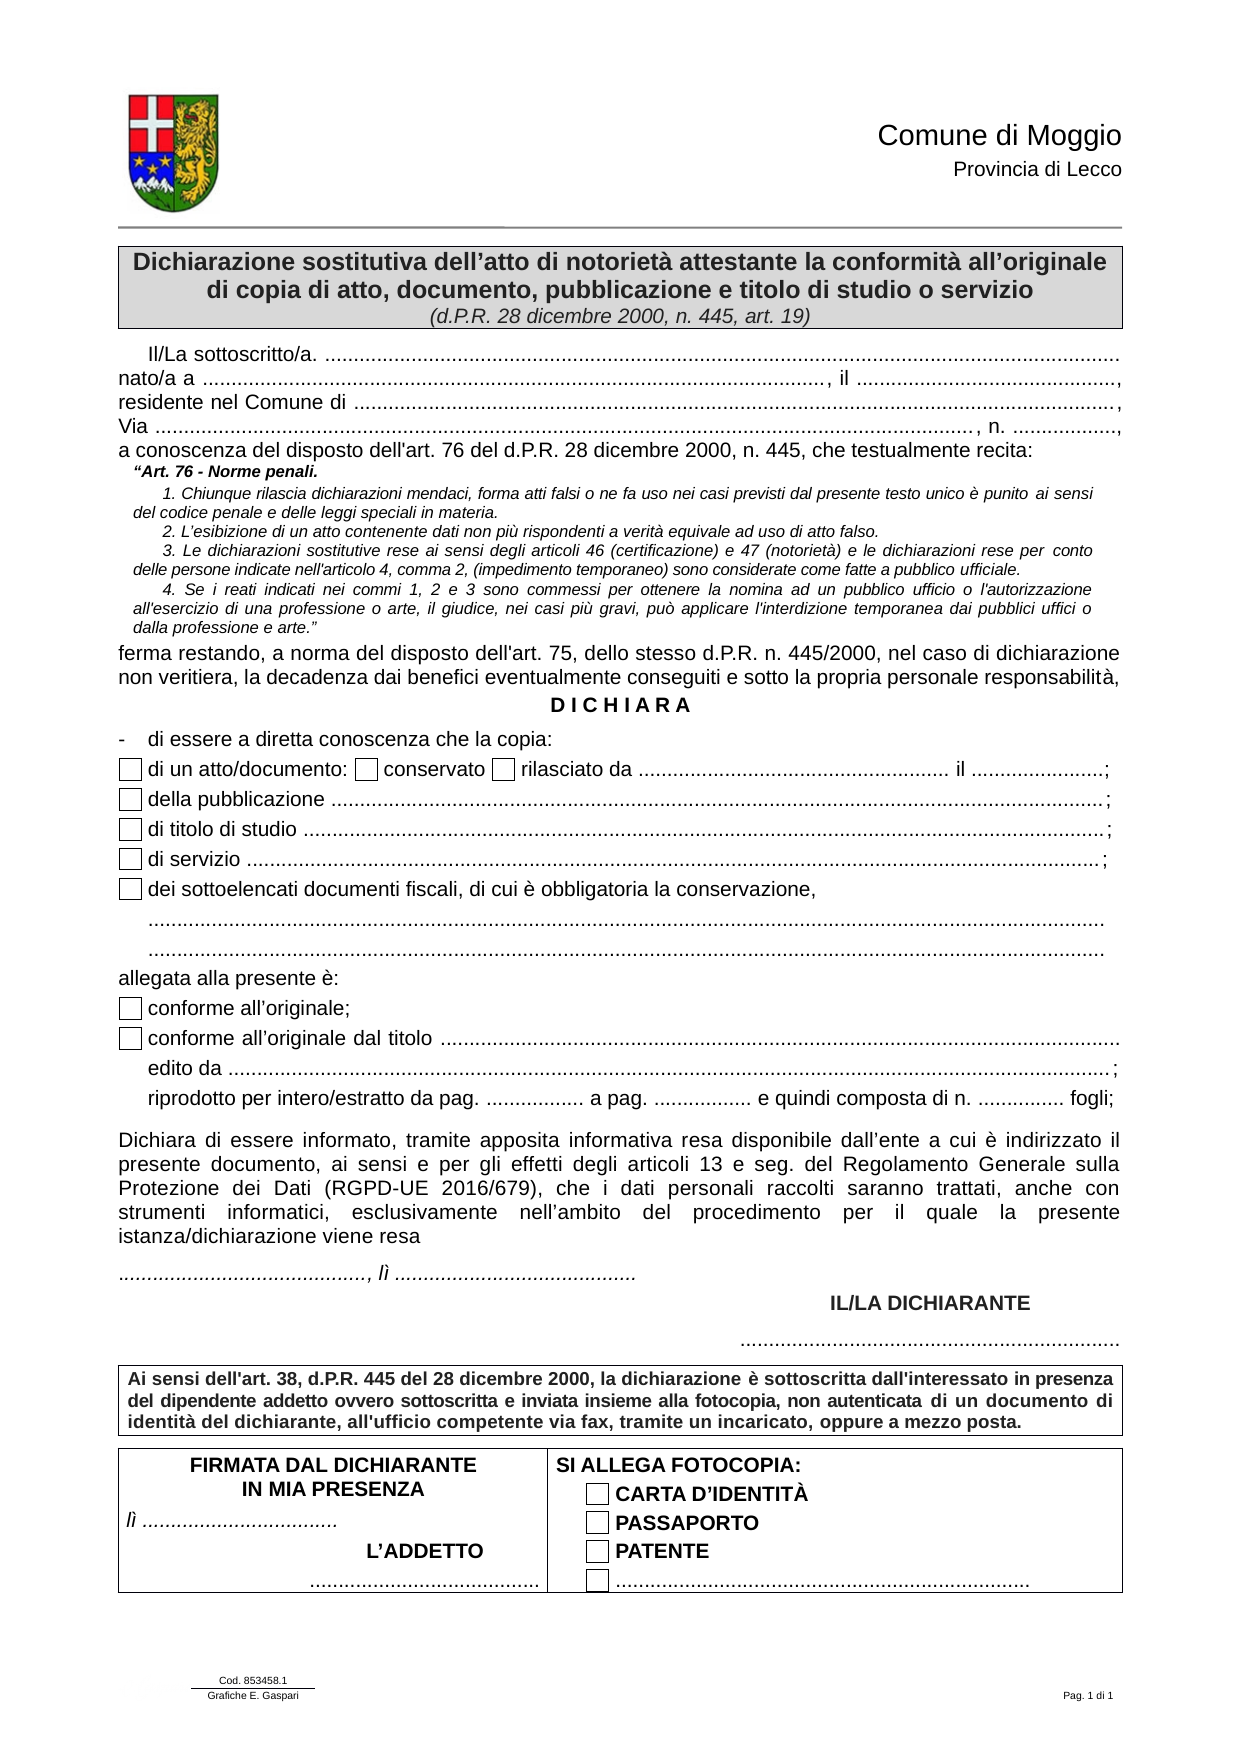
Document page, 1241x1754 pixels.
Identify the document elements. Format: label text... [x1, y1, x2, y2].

text “Art. 76 - Norme penali. [133, 461, 1093, 481]
text riprodotto per intero/estratto da pag. ................. a pag. ................. e quindi composta di n. ............... fogli; [118, 1086, 1122, 1110]
table_header SI ALLEGA FOTOCOPIA: CARTA D’IDENTITÀ PASSAPORTO PATENTE ........................................................................ [548, 1449, 1122, 1592]
text 1. Chiunque rilascia dichiarazioni mendaci, forma atti falsi o ne fa uso nei casi previsti dal presente testo unico è punito ai sensi del codice penale e delle leggi speciali in materia. [133, 483, 1093, 522]
text conforme all’originale dal titolo ...................................................................................................................... edito da .........................................................................................................................................................; [118, 1026, 1122, 1080]
table_header Ai sensi dell'art. 38, d.P.R. 445 del 28 dicembre 2000, la dichiarazione è sottoscritta dall'interessato in presenza del dipendente addetto ovvero sottoscritta e inviata insieme alla fotocopia, non autenticata di un documento di identità del dichiarante, all'ufficio competente via fax, tramite un incaricato, oppure a mezzo posta. [119, 1366, 1122, 1434]
text Dichiara di essere informato, tramite apposita informativa resa disponibile dall’ente a cui è indirizzato il presente documento, ai sensi e per gli effetti degli articoli 13 e seg. del Regolamento Generale sulla Protezione dei Dati (RGPD-UE 2016/679), che i dati personali raccolti saranno trattati, anche con strumenti informatici, esclusivamente nell’ambito del procedimento per il quale la presente istanza/dichiarazione viene resa [118, 1128, 1122, 1248]
text .................................................................. [738, 1326, 1122, 1350]
picture [122, 87, 224, 219]
text - di essere a diretta conoscenza che la copia: [118, 727, 1122, 751]
text IL/LA DICHIARANTE [738, 1290, 1122, 1314]
text di un atto/documento: conservato rilasciato da ...................................................... il .......................; [118, 757, 1122, 781]
text D I C H I A R A [118, 693, 1122, 717]
text Provincia di Lecco [224, 157, 1122, 181]
text Comune di Moggio [224, 118, 1122, 152]
text conforme all’originale; [118, 996, 1122, 1020]
text 3. Le dichiarazioni sostitutive rese ai sensi degli articoli 46 (certificazione) e 47 (notorietà) e le dichiarazioni rese per conto delle persone indicate nell'articolo 4, comma 2, (impedimento temporaneo) sono considerate come fatte a pubblico ufficiale. [133, 541, 1093, 579]
table_header Dichiarazione sostitutiva dell’atto di notorietà attestante la conformità all’originale di copia di atto, documento, pubblicazione e titolo di studio o servizio (d.P.R. 28 dicembre 2000, n. 445, art. 19) [119, 247, 1122, 328]
text di titolo di studio ...........................................................................................................................................; [118, 817, 1122, 841]
text ..........................................., lì .......................................... [118, 1261, 1122, 1284]
text di servizio ....................................................................................................................................................; [118, 847, 1122, 871]
text 4. Se i reati indicati nei commi 1, 2 e 3 sono commessi per ottenere la nomina ad un pubblico ufficio o l'autorizzazione all'esercizio di una professione o arte, il giudice, nei casi più gravi, può applicare l'interdizione temporanea dai pubblici uffici o dalla professione e arte.” [133, 579, 1093, 637]
text 2. L’esibizione di un atto contenente dati non più rispondenti a verità equivale ad uso di atto falso. [133, 522, 1093, 541]
text Il/La sottoscritto/a. .......................................................................................................................................... nato/a a ............................................................................................................, il ............................................., residente nel Comune di ...................................................................................................................................., Via .............................................................................................................................................., n. .................., a conoscenza del disposto dell'art. 76 del d.P.R. 28 dicembre 2000, n. 445, che testualmente recita: [118, 342, 1122, 461]
text ...................................................................................................................................................................... [118, 936, 1122, 960]
text della pubblicazione ......................................................................................................................................; [118, 787, 1122, 811]
text allegata alla presente è: [118, 966, 1122, 990]
text dei sottoelencati documenti fiscali, di cui è obbligatoria la conservazione, [118, 877, 1122, 901]
text ferma restando, a norma del disposto dell'art. 75, dello stesso d.P.R. n. 445/2000, nel caso di dichiarazione non veritiera, la decadenza dai benefici eventualmente conseguiti e sotto la propria personale responsabilità, [118, 641, 1122, 689]
table_header FIRMATA DAL DICHIARANTE IN MIA PRESENZA lì .................................. L’ADDETTO ........................................ [119, 1449, 547, 1592]
text ...................................................................................................................................................................... [118, 906, 1122, 930]
